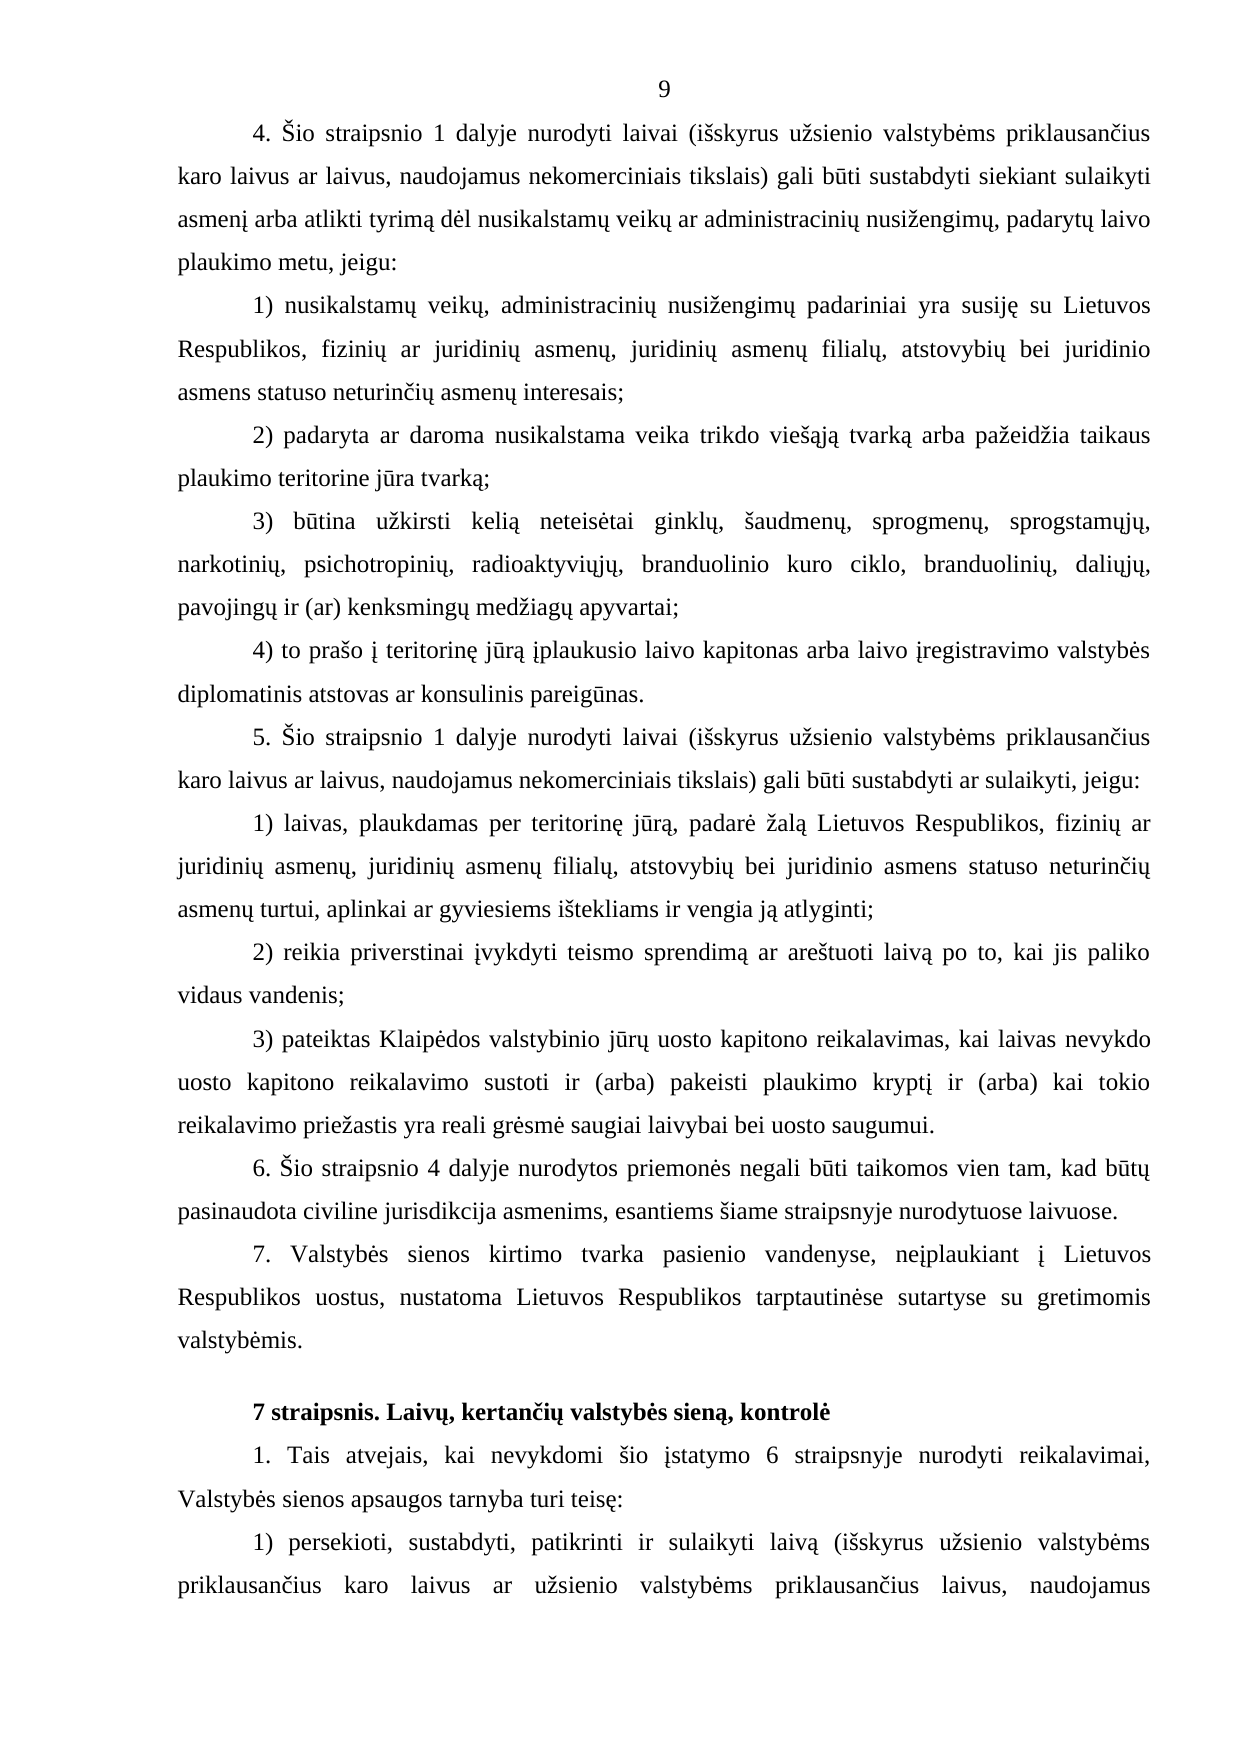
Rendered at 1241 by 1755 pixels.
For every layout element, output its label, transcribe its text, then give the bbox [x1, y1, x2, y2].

text 1) persekioti, sustabdyti, patikrinti ir sulaikyti laivą (išskyrus užsienio valstybėms priklausančius karo laivus ar užsienio valstybėms priklausančius laivus, naudojamus [177, 1527, 1152, 1599]
text 2) reikia priverstinai įvykdyti teismo sprendimą ar areštuoti laivą po to, kai jis paliko vidaus vandenis; [177, 937, 1152, 1009]
text 4. Šio straipsnio 1 dalyje nurodyti laivai (išskyrus užsienio valstybėms priklausančius karo laivus ar laivus, naudojamus nekomerciniais tikslais) gali būti sustabdyti siekiant sulaikyti asmenį arba atlikti tyrimą dėl nusikalstamų veikų ar administracinių nusižengimų, padarytų laivo plaukimo metu, jeigu: [177, 118, 1152, 276]
text 1) nusikalstamų veikų, administracinių nusižengimų padariniai yra susiję su Lietuvos Respublikos, fizinių ar juridinių asmenų, juridinių asmenų filialų, atstovybių bei juridinio asmens statuso neturinčių asmenų interesais; [177, 291, 1152, 406]
text 6. Šio straipsnio 4 dalyje nurodytos priemonės negali būti taikomos vien tam, kad būtų pasinaudota civiline jurisdikcija asmenims, esantiems šiame straipsnyje nurodytuose laivuose. [177, 1153, 1152, 1225]
text 3) pateiktas Klaipėdos valstybinio jūrų uosto kapitono reikalavimas, kai laivas nevykdo uosto kapitono reikalavimo sustoti ir (arba) pakeisti plaukimo kryptį ir (arba) kai tokio reikalavimo priežastis yra reali grėsmė saugiai laivybai bei uosto saugumui. [177, 1024, 1152, 1139]
text 5. Šio straipsnio 1 dalyje nurodyti laivai (išskyrus užsienio valstybėms priklausančius karo laivus ar laivus, naudojamus nekomerciniais tikslais) gali būti sustabdyti ar sulaikyti, jeigu: [177, 722, 1152, 794]
text 3) būtina užkirsti kelią neteisėtai ginklų, šaudmenų, sprogmenų, sprogstamųjų, narkotinių, psichotropinių, radioaktyviųjų, branduolinio kuro ciklo, branduolinių, daliųjų, pavojingų ir (ar) kenksmingų medžiagų apyvartai; [177, 506, 1152, 621]
text 1) laivas, plaukdamas per teritorinę jūrą, padarė žalą Lietuvos Respublikos, fizinių ar juridinių asmenų, juridinių asmenų filialų, atstovybių bei juridinio asmens statuso neturinčių asmenų turtui, aplinkai ar gyviesiems ištekliams ir vengia ją atlyginti; [177, 808, 1152, 923]
text 2) padaryta ar daroma nusikalstama veika trikdo viešąją tvarką arba pažeidžia taikaus plaukimo teritorine jūra tvarką; [177, 420, 1152, 492]
text 7. Valstybės sienos kirtimo tvarka pasienio vandenyse, neįplaukiant į Lietuvos Respublikos uostus, nustatoma Lietuvos Respublikos tarptautinėse sutartyse su gretimomis valstybėmis. [177, 1239, 1152, 1354]
text 1. Tais atvejais, kai nevykdomi šio įstatymo 6 straipsnyje nurodyti reikalavimai, Valstybės sienos apsaugos tarnyba turi teisę: [177, 1441, 1152, 1512]
text 7 straipsnis. Laivų, kertančių valstybės sieną, kontrolė [177, 1397, 1152, 1426]
text 4) to prašo į teritorinę jūrą įplaukusio laivo kapitonas arba laivo įregistravimo valstybės diplomatinis atstovas ar konsulinis pareigūnas. [177, 636, 1152, 707]
